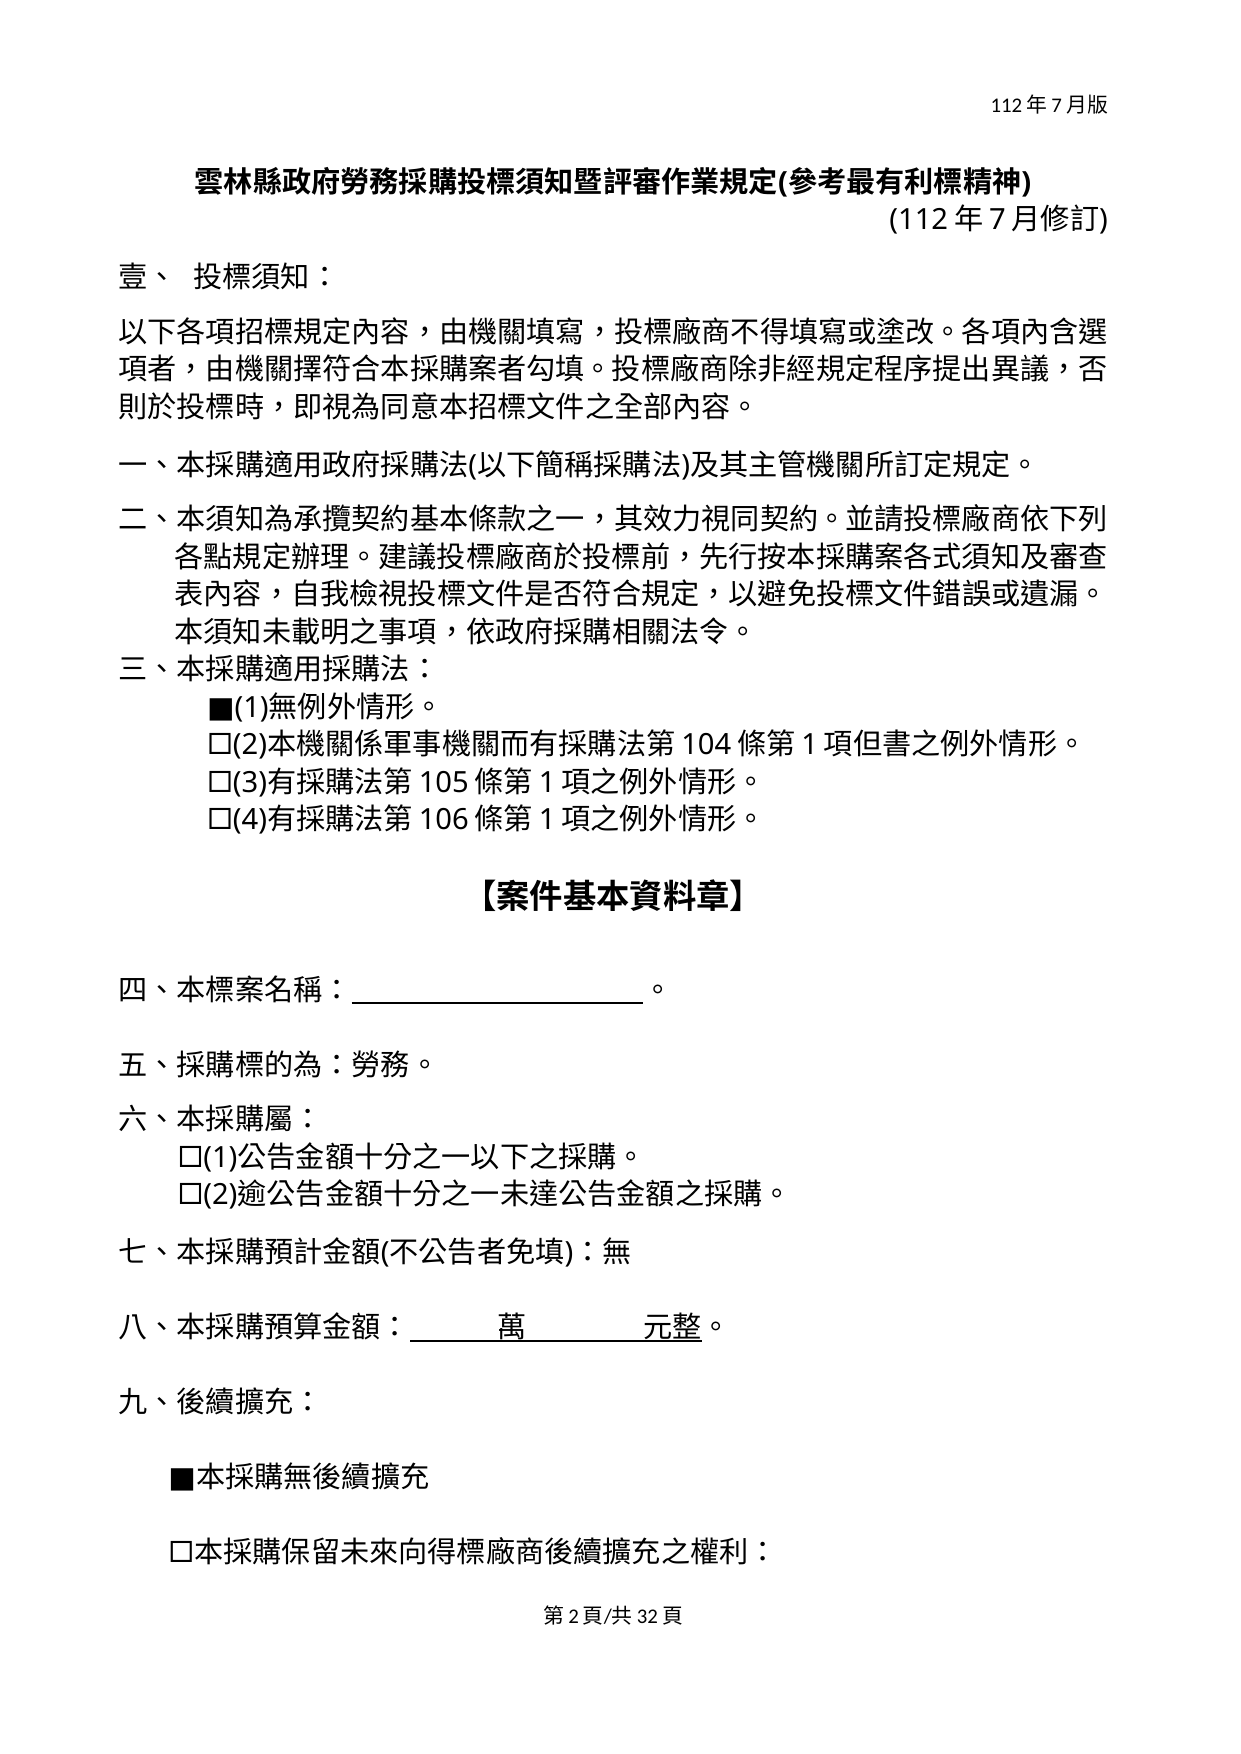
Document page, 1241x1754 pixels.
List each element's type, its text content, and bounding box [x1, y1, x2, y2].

list 本採購適用採購法： [118, 650, 1107, 687]
list 採購標的為：勞務。 [118, 1025, 1107, 1100]
list 本採購預計金額(不公告者免填)：無 [118, 1212, 1107, 1287]
text 以下各項招標規定內容，由機關填寫，投標廠商不得填寫或塗改。各項內含選項者，由機關擇符合本採購案者勾填。投標廠商除非經規定程序提出異議，否則於投標時，即視為同意本招標文件之全部內容。 [118, 312, 1107, 425]
list 本須知為承攬契約基本條款之一，其效力視同契約。並請投標廠商依下列各點規定辦理。建議投標廠商於投標前，先行按本採購案各式須知及審查表內容，自我檢視投標文件是否符合規定，以避免投標文件錯誤或遺漏。本須知未載明之事項，依政府採購相關法令。 [118, 500, 1107, 650]
list 本採購預算金額： 萬 元整。 [118, 1287, 1107, 1362]
list 投標須知： [118, 237, 1107, 312]
text (112年7月修訂) [118, 200, 1107, 237]
text 本採購保留未來向得標廠商後續擴充之權利： [168, 1512, 1107, 1587]
list 本採購適用政府採購法(以下簡稱採購法)及其主管機關所訂定規定。 [118, 425, 1107, 500]
subtitle 【案件基本資料章】 [118, 856, 1107, 931]
text 雲林縣政府勞務採購投標須知暨評審作業規定(參考最有利標精神) [118, 162, 1107, 200]
text (2)逾公告金額十分之一未達公告金額之採購。 [177, 1175, 1107, 1212]
text ■本採購無後續擴充 [168, 1437, 1107, 1512]
text ■(1)無例外情形。 [207, 687, 1107, 725]
text (4)有採購法第106條第1項之例外情形。 [207, 800, 1107, 837]
text (3)有採購法第105條第1項之例外情形。 [207, 762, 1107, 800]
text (2)本機關係軍事機關而有採購法第104條第1項但書之例外情形。 [207, 725, 1107, 762]
list 本採購屬： [118, 1100, 1107, 1137]
list 後續擴充： [118, 1362, 1107, 1437]
list 本標案名稱： 。 [118, 950, 1107, 1025]
text (1)公告金額十分之一以下之採購。 [177, 1137, 1107, 1175]
